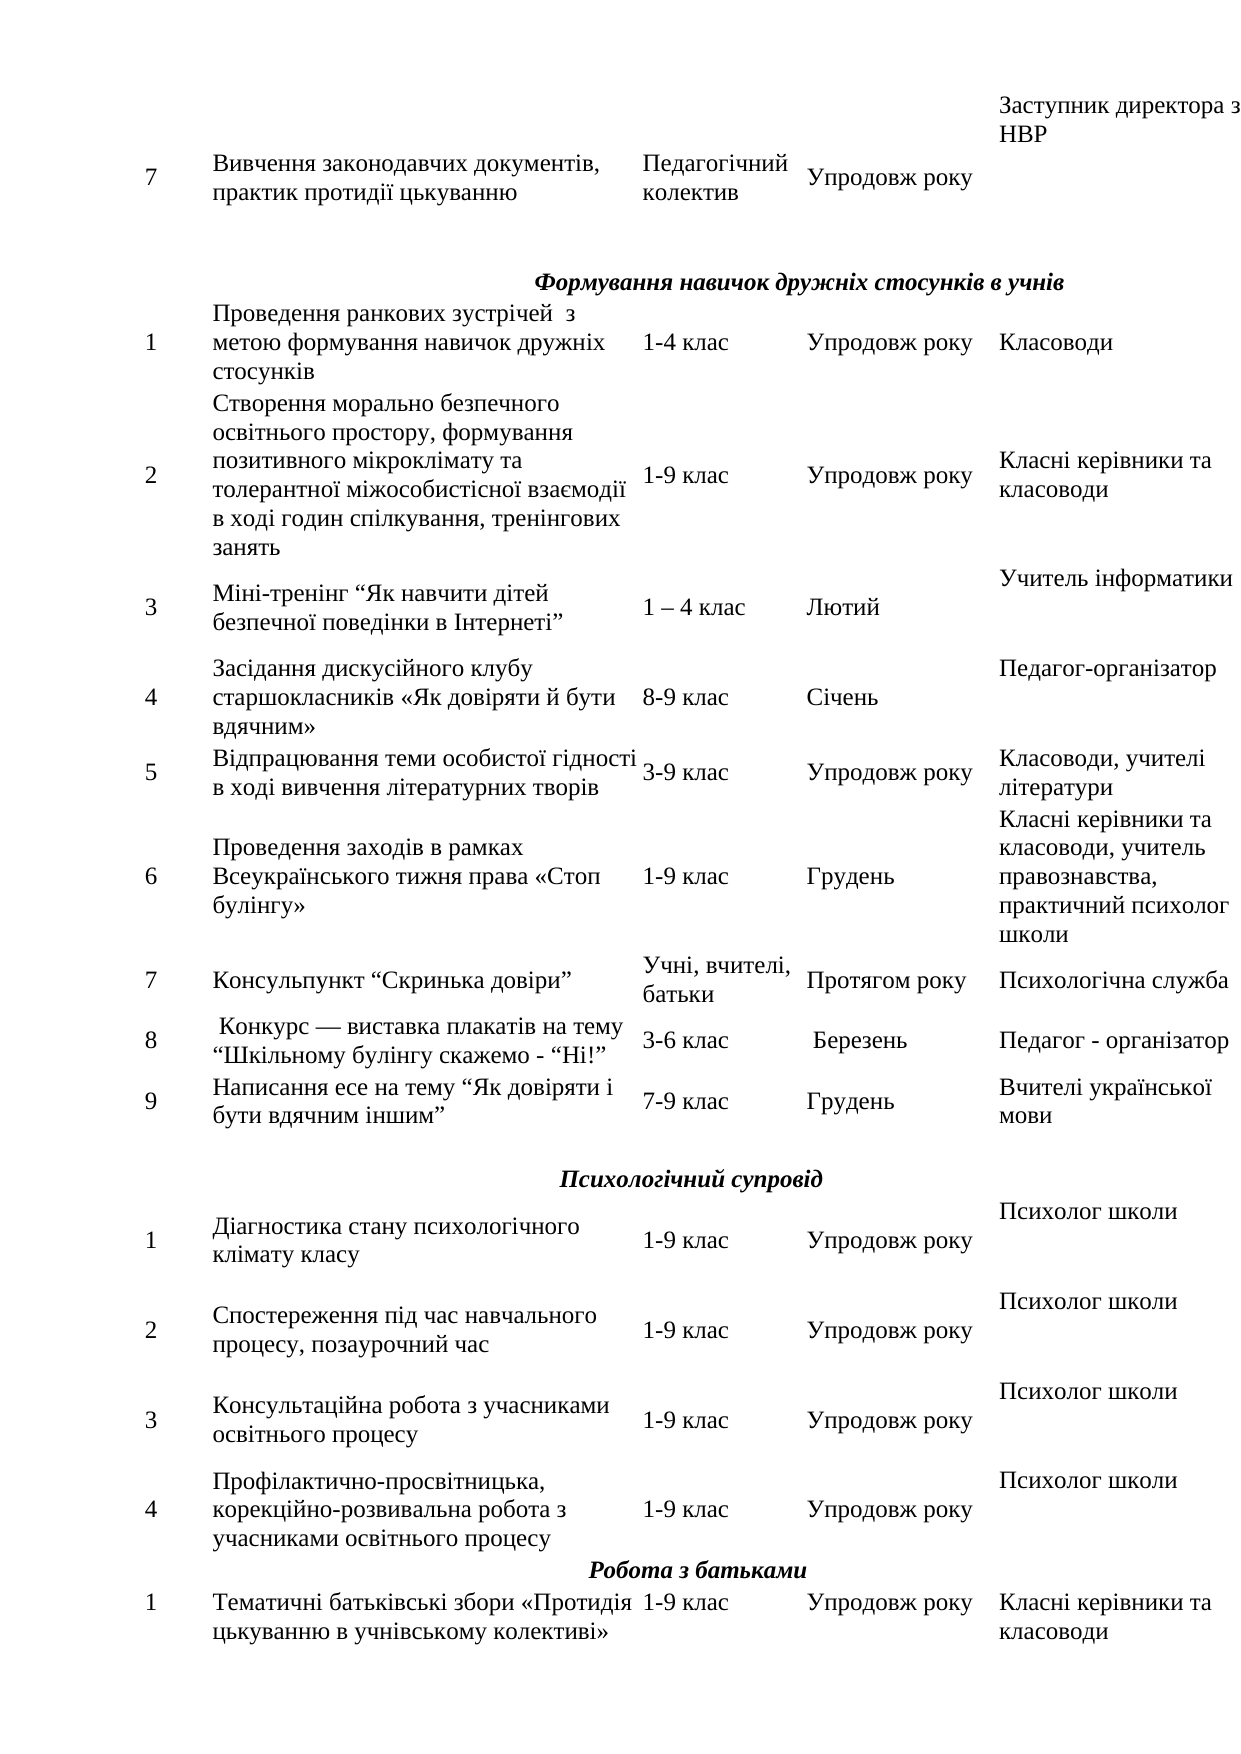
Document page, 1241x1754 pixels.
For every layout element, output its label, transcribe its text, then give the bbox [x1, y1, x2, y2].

table_cell Упродовж року [805, 89, 997, 265]
table_cell Психологічний супровід [143, 1163, 1240, 1194]
table_cell 1-9 клас [641, 1464, 805, 1554]
table_cell [143, 1131, 211, 1163]
table_cell 1-9 клас [641, 802, 805, 949]
table_cell Тематичні батьківські збори «Протидія цькуванню в учнівському колективі» [211, 1586, 641, 1646]
table_cell Конкурс — виставка плакатів на тему “Шкільному булінгу скажемо - “Ні!” [211, 1010, 641, 1070]
table_cell 8-9 клас [641, 652, 805, 741]
table_cell Педагогічний колектив [641, 89, 805, 265]
table_cell Лютий [805, 562, 997, 652]
table_cell Заступник директора з НВР [998, 89, 1240, 265]
table_cell Упродовж року [805, 1464, 997, 1554]
table_cell 2 [143, 386, 211, 562]
table_cell Консультаційна робота з учасниками освітнього процесу [211, 1374, 641, 1464]
table_cell 3-6 клас [641, 1010, 805, 1070]
table_cell 5 [143, 741, 211, 802]
table_cell Педагог - організатор [998, 1010, 1240, 1070]
table_cell [998, 1131, 1240, 1163]
table_cell Упродовж року [805, 1284, 997, 1374]
table_cell Упродовж року [805, 1374, 997, 1464]
table_cell [805, 1131, 997, 1163]
table_cell 1-9 клас [641, 1195, 805, 1284]
table_cell [211, 1131, 641, 1163]
table_cell Профілактично-просвітницька, корекційно-розвивальна робота з учасниками освітнього процесу [211, 1464, 641, 1554]
table_cell 9 [143, 1070, 211, 1131]
table_cell Формування навичок дружніх стосунків в учнів [143, 265, 1240, 297]
table_cell Січень [805, 652, 997, 741]
table_cell Діагностика стану психологічного клімату класу [211, 1195, 641, 1284]
table_cell Класні керівники та класоводи [998, 386, 1240, 562]
table_cell Березень [805, 1010, 997, 1070]
table_cell 1 [143, 1586, 211, 1646]
table_cell Створення морально безпечного освітнього простору, формування позитивного мікроклімату та толерантної міжособистісної взаємодії в ході годин спілкування, тренінгових занять [211, 386, 641, 562]
table_cell 1 [143, 1195, 211, 1284]
table_cell Учитель інформатики [998, 562, 1240, 652]
table_cell 4 [143, 652, 211, 741]
table_cell Грудень [805, 802, 997, 949]
table_cell Вчителі української мови [998, 1070, 1240, 1131]
table_cell Упродовж року [805, 297, 997, 386]
table_cell Психолог школи [998, 1284, 1240, 1374]
table_cell 1-9 клас [641, 1586, 805, 1646]
table_cell 8 [143, 1010, 211, 1070]
table_cell Учні, вчителі, батьки [641, 949, 805, 1009]
table_cell 7-9 клас [641, 1070, 805, 1131]
table_cell Психолог школи [998, 1374, 1240, 1464]
table_cell Написання есе на тему “Як довіряти і бути вдячним іншим” [211, 1070, 641, 1131]
table_cell 3-9 клас [641, 741, 805, 802]
table_cell [641, 1131, 805, 1163]
table_cell 1 [143, 297, 211, 386]
table_cell 1-4 клас [641, 297, 805, 386]
table_cell Упродовж року [805, 386, 997, 562]
table_cell Упродовж року [805, 1586, 997, 1646]
table_cell Психолог школи [998, 1464, 1240, 1554]
table_cell 7 [143, 89, 211, 265]
table_cell Грудень [805, 1070, 997, 1131]
table_cell Педагог-організатор [998, 652, 1240, 741]
table_cell 7 [143, 949, 211, 1009]
table_cell Консульпункт “Скринька довіри” [211, 949, 641, 1009]
table_cell Вивчення законодавчих документів, практик протидії цькуванню [211, 89, 641, 265]
table_cell Міні-тренінг “Як навчити дітей безпечної поведінки в Інтернеті” [211, 562, 641, 652]
table_cell 6 [143, 802, 211, 949]
table_cell Класні керівники та класоводи, учитель правознавства, практичний психолог школи [998, 802, 1240, 949]
table_cell 1 – 4 клас [641, 562, 805, 652]
table_cell Психолог школи [998, 1195, 1240, 1284]
table_cell Робота з батьками [143, 1554, 1240, 1586]
table_cell Засідання дискусійного клубу старшокласників «Як довіряти й бути вдячним» [211, 652, 641, 741]
table_cell 3 [143, 1374, 211, 1464]
table_cell Класоводи [998, 297, 1240, 386]
table_cell 3 [143, 562, 211, 652]
table_cell Проведення заходів в рамках Всеукраїнського тижня права «Стоп булінгу» [211, 802, 641, 949]
table_cell Протягом року [805, 949, 997, 1009]
table_cell Упродовж року [805, 1195, 997, 1284]
table_cell 1-9 клас [641, 1284, 805, 1374]
table_cell Класні керівники та класоводи [998, 1586, 1240, 1646]
table_cell Проведення ранкових зустрічей з метою формування навичок дружніх стосунків [211, 297, 641, 386]
table_cell 1-9 клас [641, 1374, 805, 1464]
table_cell 2 [143, 1284, 211, 1374]
table_cell Спостереження під час навчального процесу, позаурочний час [211, 1284, 641, 1374]
table_cell Відпрацювання теми особистої гідності в ході вивчення літературних творів [211, 741, 641, 802]
table_cell 4 [143, 1464, 211, 1554]
table_cell Психологічна служба [998, 949, 1240, 1009]
table_cell 1-9 клас [641, 386, 805, 562]
table_cell Класоводи, учителі літератури [998, 741, 1240, 802]
table_cell Упродовж року [805, 741, 997, 802]
